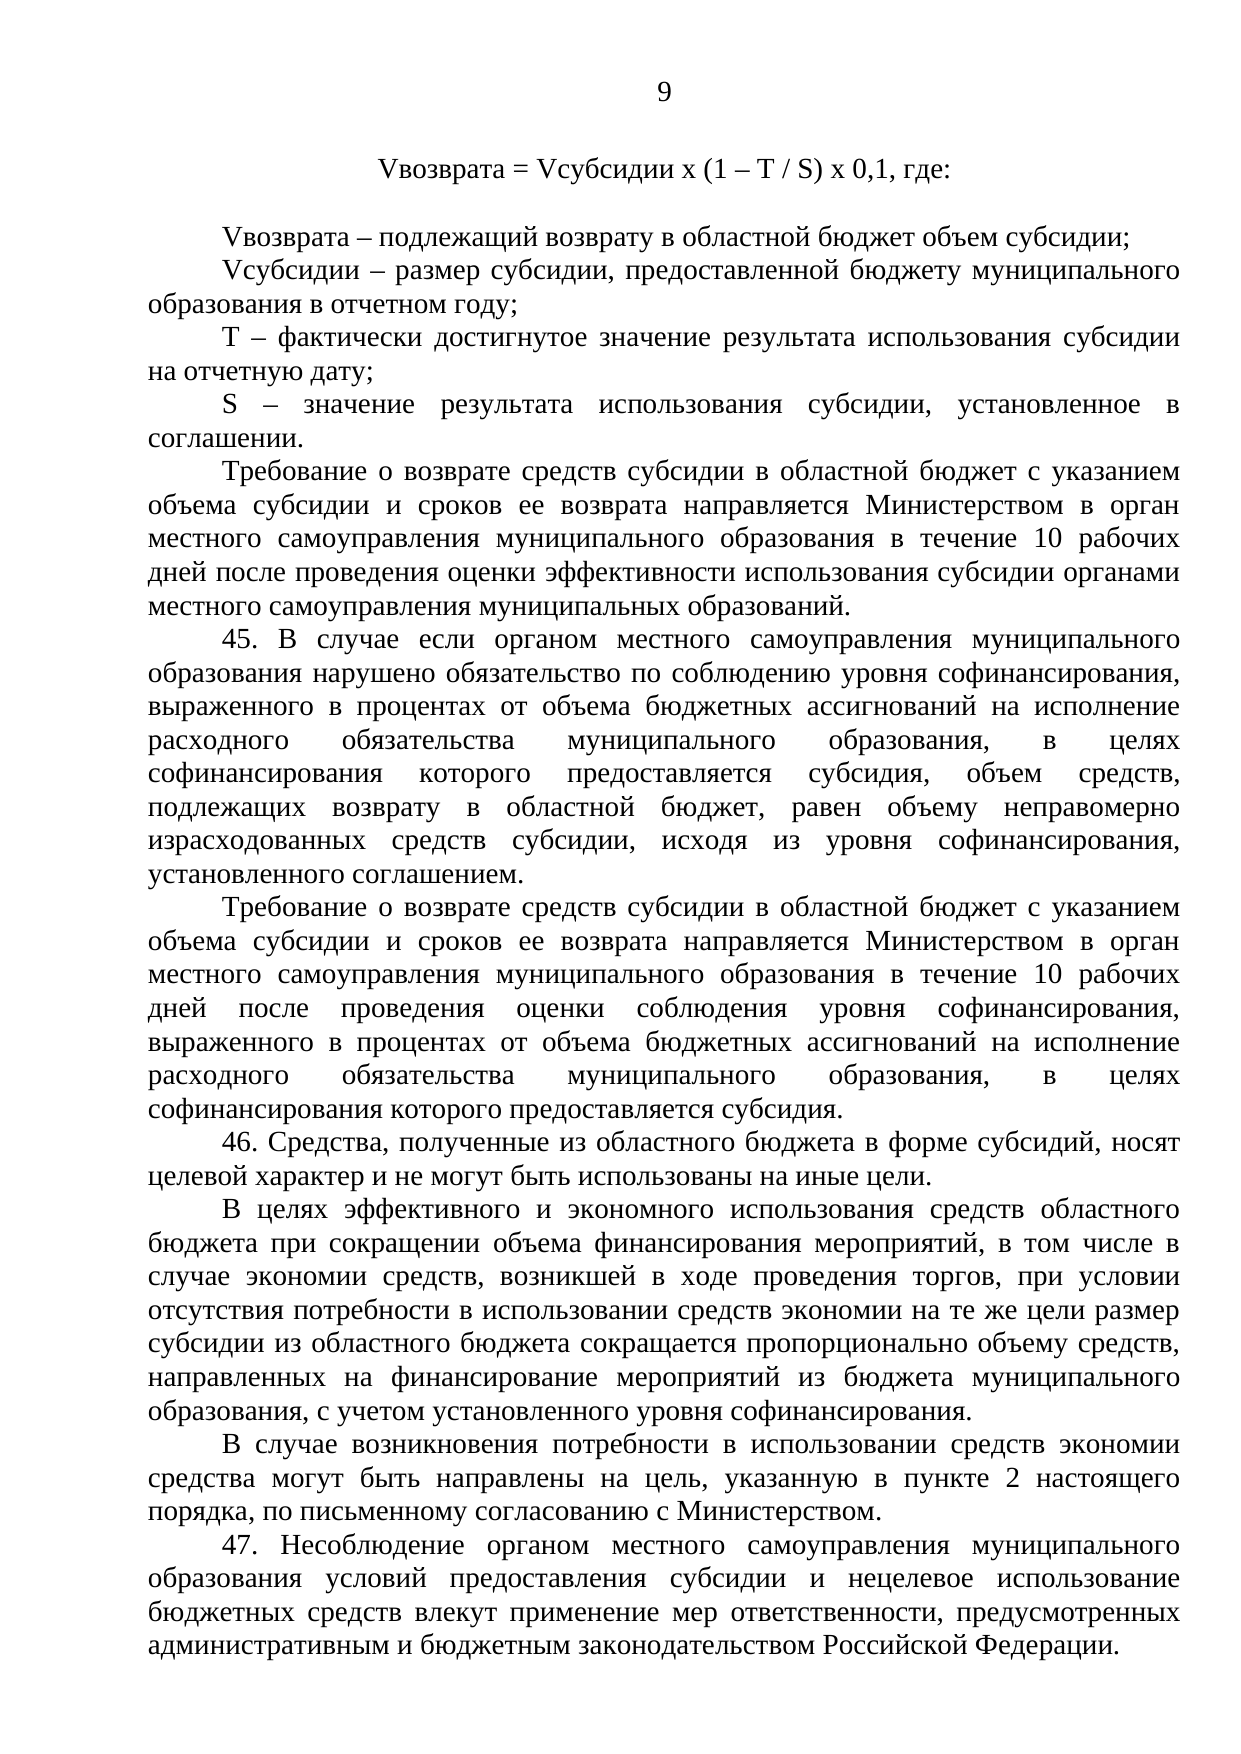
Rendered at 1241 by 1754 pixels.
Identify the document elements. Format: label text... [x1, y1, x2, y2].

text Vсубсидии – размер субсидии, предоставленной бюджету муниципального образования в отчетном году; [148, 252, 1181, 319]
text T – фактически достигнутое значение результата использования субсидии на отчетную дату; [148, 319, 1181, 386]
text Vвозврата = Vсубсидии x (1 – T / S) x 0,1, где: [148, 152, 1181, 185]
text 45. В случае если органом местного самоуправления муниципального образования нарушено обязательство по соблюдению уровня софинансирования, выраженного в процентах от объема бюджетных ассигнований на исполнение расходного обязательства муниципального образования, в целях софинансирования которого предоставляется субсидия, объем средств, подлежащих возврату в областной бюджет, равен объему неправомерно израсходованных средств субсидии, исходя из уровня софинансирования, установленного соглашением. [148, 621, 1181, 889]
text В случае возникновения потребности в использовании средств экономии средства могут быть направлены на цель, указанную в пункте 2 настоящего порядка, по письменному согласованию с Министерством. [148, 1426, 1181, 1527]
text 46. Средства, полученные из областного бюджета в форме субсидий, носят целевой характер и не могут быть использованы на иные цели. [148, 1124, 1181, 1191]
text Требование о возврате средств субсидии в областной бюджет с указанием объема субсидии и сроков ее возврата направляется Министерством в орган местного самоуправления муниципального образования в течение 10 рабочих дней после проведения оценки соблюдения уровня софинансирования, выраженного в процентах от объема бюджетных ассигнований на исполнение расходного обязательства муниципального образования, в целях софинансирования которого предоставляется субсидия. [148, 889, 1181, 1124]
text Vвозврата – подлежащий возврату в областной бюджет объем субсидии; [148, 219, 1181, 252]
text В целях эффективного и экономного использования средств областного бюджета при сокращении объема финансирования мероприятий, в том числе в случае экономии средств, возникшей в ходе проведения торгов, при условии отсутствия потребности в использовании средств экономии на те же цели размер субсидии из областного бюджета сокращается пропорционально объему средств, направленных на финансирование мероприятий из бюджета муниципального образования, с учетом установленного уровня софинансирования. [148, 1191, 1181, 1426]
text 47. Несоблюдение органом местного самоуправления муниципального образования условий предоставления субсидии и нецелевое использование бюджетных средств влекут применение мер ответственности, предусмотренных административным и бюджетным законодательством Российской Федерации. [148, 1527, 1181, 1661]
text S – значение результата использования субсидии, установленное в соглашении. [148, 386, 1181, 453]
text Требование о возврате средств субсидии в областной бюджет с указанием объема субсидии и сроков ее возврата направляется Министерством в орган местного самоуправления муниципального образования в течение 10 рабочих дней после проведения оценки эффективности использования субсидии органами местного самоуправления муниципальных образований. [148, 453, 1181, 621]
